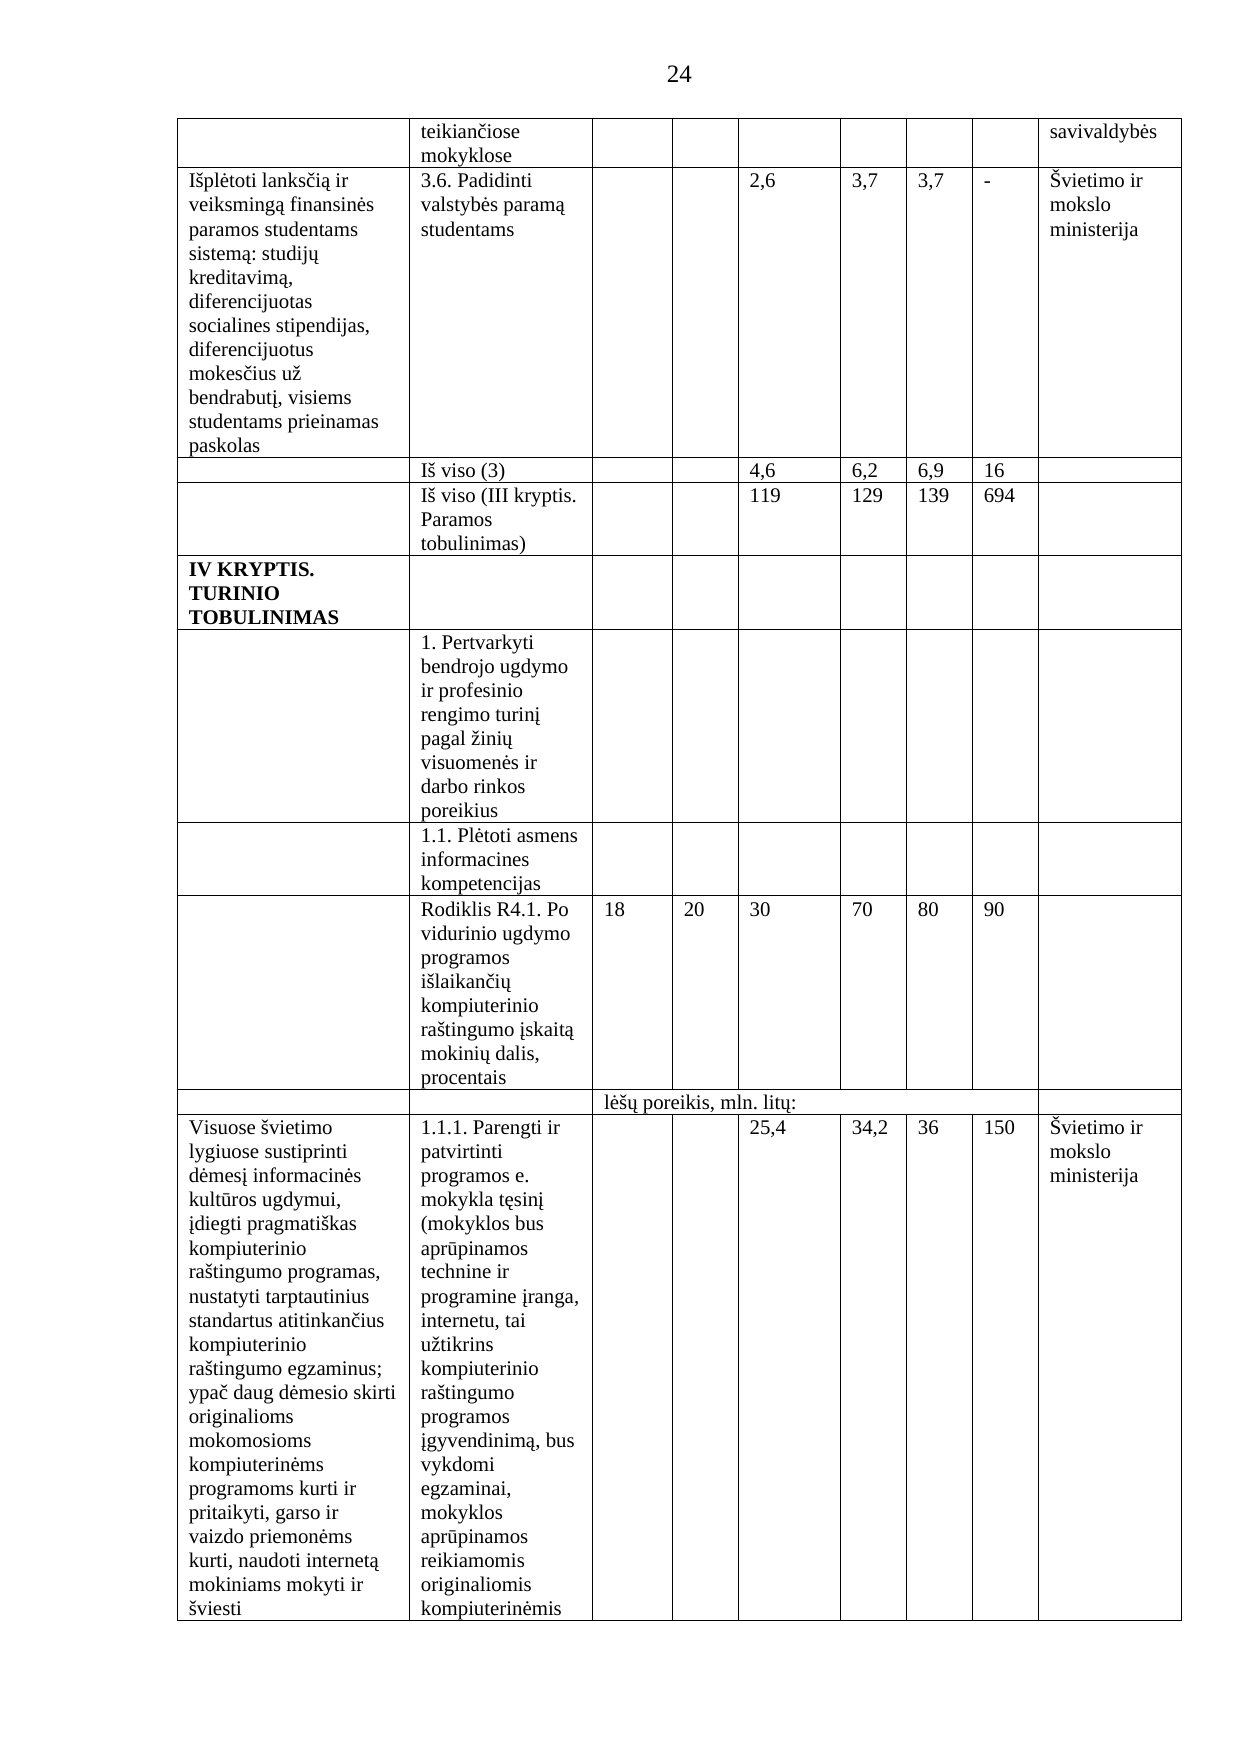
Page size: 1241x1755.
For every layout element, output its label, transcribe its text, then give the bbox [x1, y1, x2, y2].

table_cell [739, 823, 840, 895]
table_cell [593, 556, 672, 629]
table_cell Išplėtoti lanksčią ir veiksmingą finansinės paramos studentams sistemą: studijų kreditavimą, diferencijuotas socialines stipendijas, diferencijuotus mokesčius už bendrabutį, visiems studentams prieinamas paskolas [178, 168, 409, 457]
table_cell [178, 1090, 409, 1114]
table_cell Rodiklis R4.1. Po vidurinio ugdymo programos išlaikančių kompiuterinio raštingumo įskaitą mokinių dalis, procentais [410, 896, 592, 1089]
table_cell [673, 823, 738, 895]
table_cell 1. Pertvarkyti bendrojo ugdymo ir profesinio rengimo turinį pagal žinių visuomenės ir darbo rinkos poreikius [410, 630, 592, 822]
table_cell [178, 896, 409, 1089]
table_cell Iš viso (III kryptis. Paramos tobulinimas) [410, 483, 592, 555]
table_cell [593, 1115, 672, 1620]
table_cell [178, 630, 409, 822]
table_cell savivaldybės [1039, 119, 1181, 167]
table_cell [973, 823, 1038, 895]
table_cell [841, 119, 906, 167]
table_cell [178, 823, 409, 895]
table_cell [907, 119, 972, 167]
table_cell [1039, 556, 1181, 629]
table_cell [1039, 1090, 1181, 1114]
table_cell 119 [739, 483, 840, 555]
table_cell 3,7 [907, 168, 972, 457]
table_cell [178, 458, 409, 482]
table_cell [841, 823, 906, 895]
table_cell 129 [841, 483, 906, 555]
table_cell [739, 630, 840, 822]
table_cell [673, 630, 738, 822]
table_cell 80 [907, 896, 972, 1089]
table_cell [739, 556, 840, 629]
table_cell [410, 556, 592, 629]
table_cell [739, 119, 840, 167]
table_cell teikiančiose mokyklose [410, 119, 592, 167]
table_cell 1.1. Plėtoti asmens informacines kompetencijas [410, 823, 592, 895]
table_cell [593, 823, 672, 895]
table_cell lėšų poreikis, mln. litų: [593, 1090, 1038, 1114]
table_cell 16 [973, 458, 1038, 482]
table_cell 36 [907, 1115, 972, 1620]
table_cell 6,2 [841, 458, 906, 482]
table_cell Visuose švietimo lygiuose sustiprinti dėmesį informacinės kultūros ugdymui, įdiegti pragmatiškas kompiuterinio raštingumo programas, nustatyti tarptautinius standartus atitinkančius kompiuterinio raštingumo egzaminus; ypač daug dėmesio skirti originalioms mokomosioms kompiuterinėms programoms kurti ir pritaikyti, garso ir vaizdo priemonėms kurti, naudoti internetą mokiniams mokyti ir šviesti [178, 1115, 409, 1620]
table_cell [410, 1090, 592, 1114]
table_cell [907, 823, 972, 895]
table_cell [673, 556, 738, 629]
table_cell [593, 119, 672, 167]
table_cell [973, 630, 1038, 822]
table_cell [673, 458, 738, 482]
table_cell 1.1.1. Parengti ir patvirtinti programos e. mokykla tęsinį (mokyklos bus aprūpinamos technine ir programine įranga, internetu, tai užtikrins kompiuterinio raštingumo programos įgyvendinimą, bus vykdomi egzaminai, mokyklos aprūpinamos reikiamomis originaliomis kompiuterinėmis [410, 1115, 592, 1620]
table_cell [1039, 630, 1181, 822]
table_cell [841, 556, 906, 629]
table_cell [593, 630, 672, 822]
table_cell 20 [673, 896, 738, 1089]
table_cell 34,2 [841, 1115, 906, 1620]
table_cell [593, 458, 672, 482]
table_cell 3.6. Padidinti valstybės paramą studentams [410, 168, 592, 457]
table_cell - [973, 168, 1038, 457]
table_cell [673, 483, 738, 555]
table_cell [1039, 458, 1181, 482]
table_cell 30 [739, 896, 840, 1089]
table_cell IV KRYPTIS. TURINIO TOBULINIMAS [178, 556, 409, 629]
table_cell 6,9 [907, 458, 972, 482]
table_cell [973, 119, 1038, 167]
table_cell [1039, 823, 1181, 895]
table_cell [673, 168, 738, 457]
table_cell [673, 1115, 738, 1620]
table_cell Švietimo ir mokslo ministerija [1039, 168, 1181, 457]
table_cell [178, 483, 409, 555]
table_cell [1039, 896, 1181, 1089]
table_cell 3,7 [841, 168, 906, 457]
table_cell [973, 556, 1038, 629]
table_cell 90 [973, 896, 1038, 1089]
table_cell 150 [973, 1115, 1038, 1620]
table_cell 4,6 [739, 458, 840, 482]
table_cell 694 [973, 483, 1038, 555]
table_cell 139 [907, 483, 972, 555]
table_cell [178, 119, 409, 167]
table_cell [673, 119, 738, 167]
table_cell Iš viso (3) [410, 458, 592, 482]
table_cell 25,4 [739, 1115, 840, 1620]
table_cell 70 [841, 896, 906, 1089]
table_cell [593, 483, 672, 555]
table_cell [593, 168, 672, 457]
table_cell Švietimo ir mokslo ministerija [1039, 1115, 1181, 1620]
table_cell [841, 630, 906, 822]
table_cell [907, 630, 972, 822]
table_cell 18 [593, 896, 672, 1089]
table_cell [907, 556, 972, 629]
table_cell 2,6 [739, 168, 840, 457]
table_cell [1039, 483, 1181, 555]
